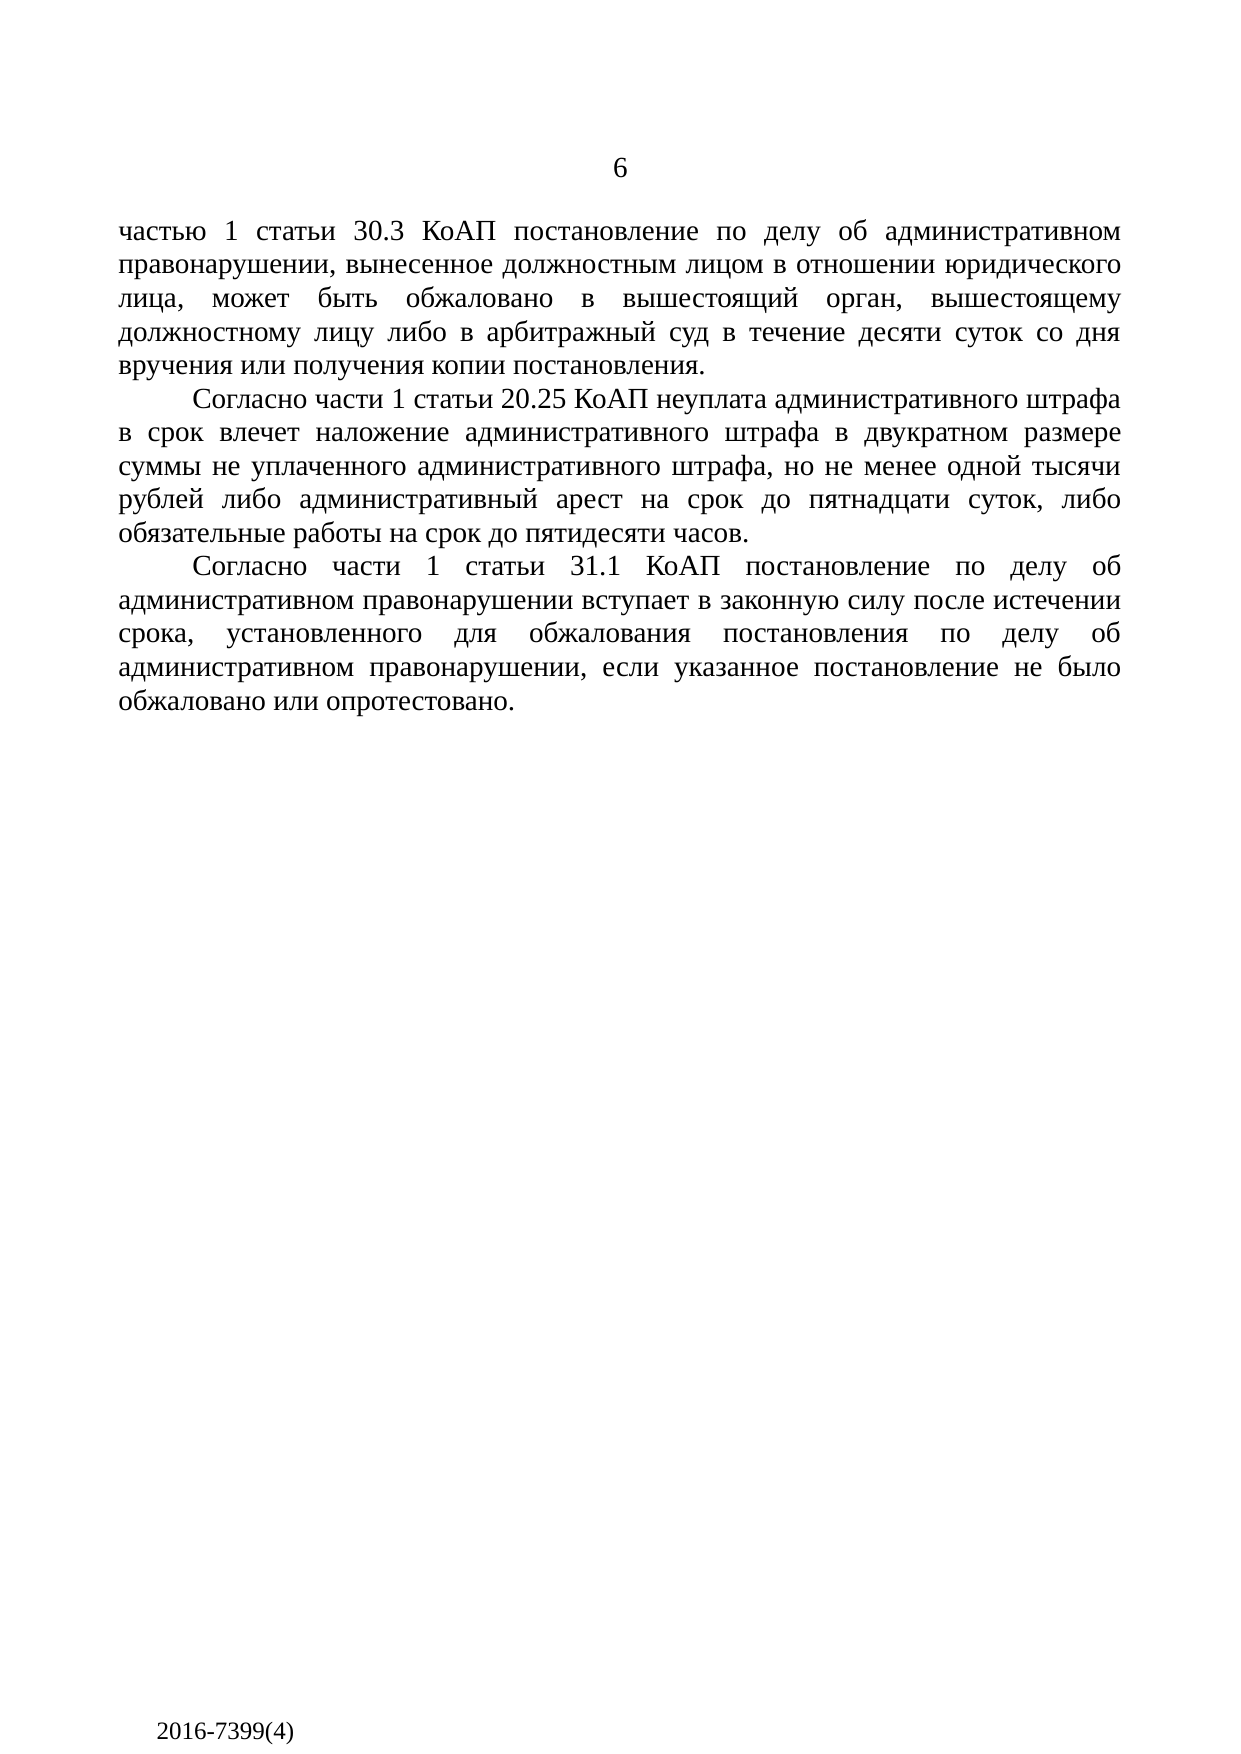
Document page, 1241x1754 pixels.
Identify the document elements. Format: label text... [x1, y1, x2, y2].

text Согласно части 1 статьи 31.1 КоАП постановление по делу об административном правонарушении вступает в законную силу после истечении срока, установленного для обжалования постановления по делу об административном правонарушении, если указанное постановление не было обжаловано или опротестовано. [118, 548, 1122, 716]
text Согласно части 1 статьи 20.25 КоАП неуплата административного штрафа в срок влечет наложение административного штрафа в двукратном размере суммы не уплаченного административного штрафа, но не менее одной тысячи рублей либо административный арест на срок до пятнадцати суток, либо обязательные работы на срок до пятидесяти часов. [118, 381, 1122, 548]
text частью 1 статьи 30.3 КоАП постановление по делу об административном правонарушении, вынесенное должностным лицом в отношении юридического лица, может быть обжаловано в вышестоящий орган, вышестоящему должностному лицу либо в арбитражный суд в течение десяти суток со дня вручения или получения копии постановления. [118, 213, 1122, 381]
